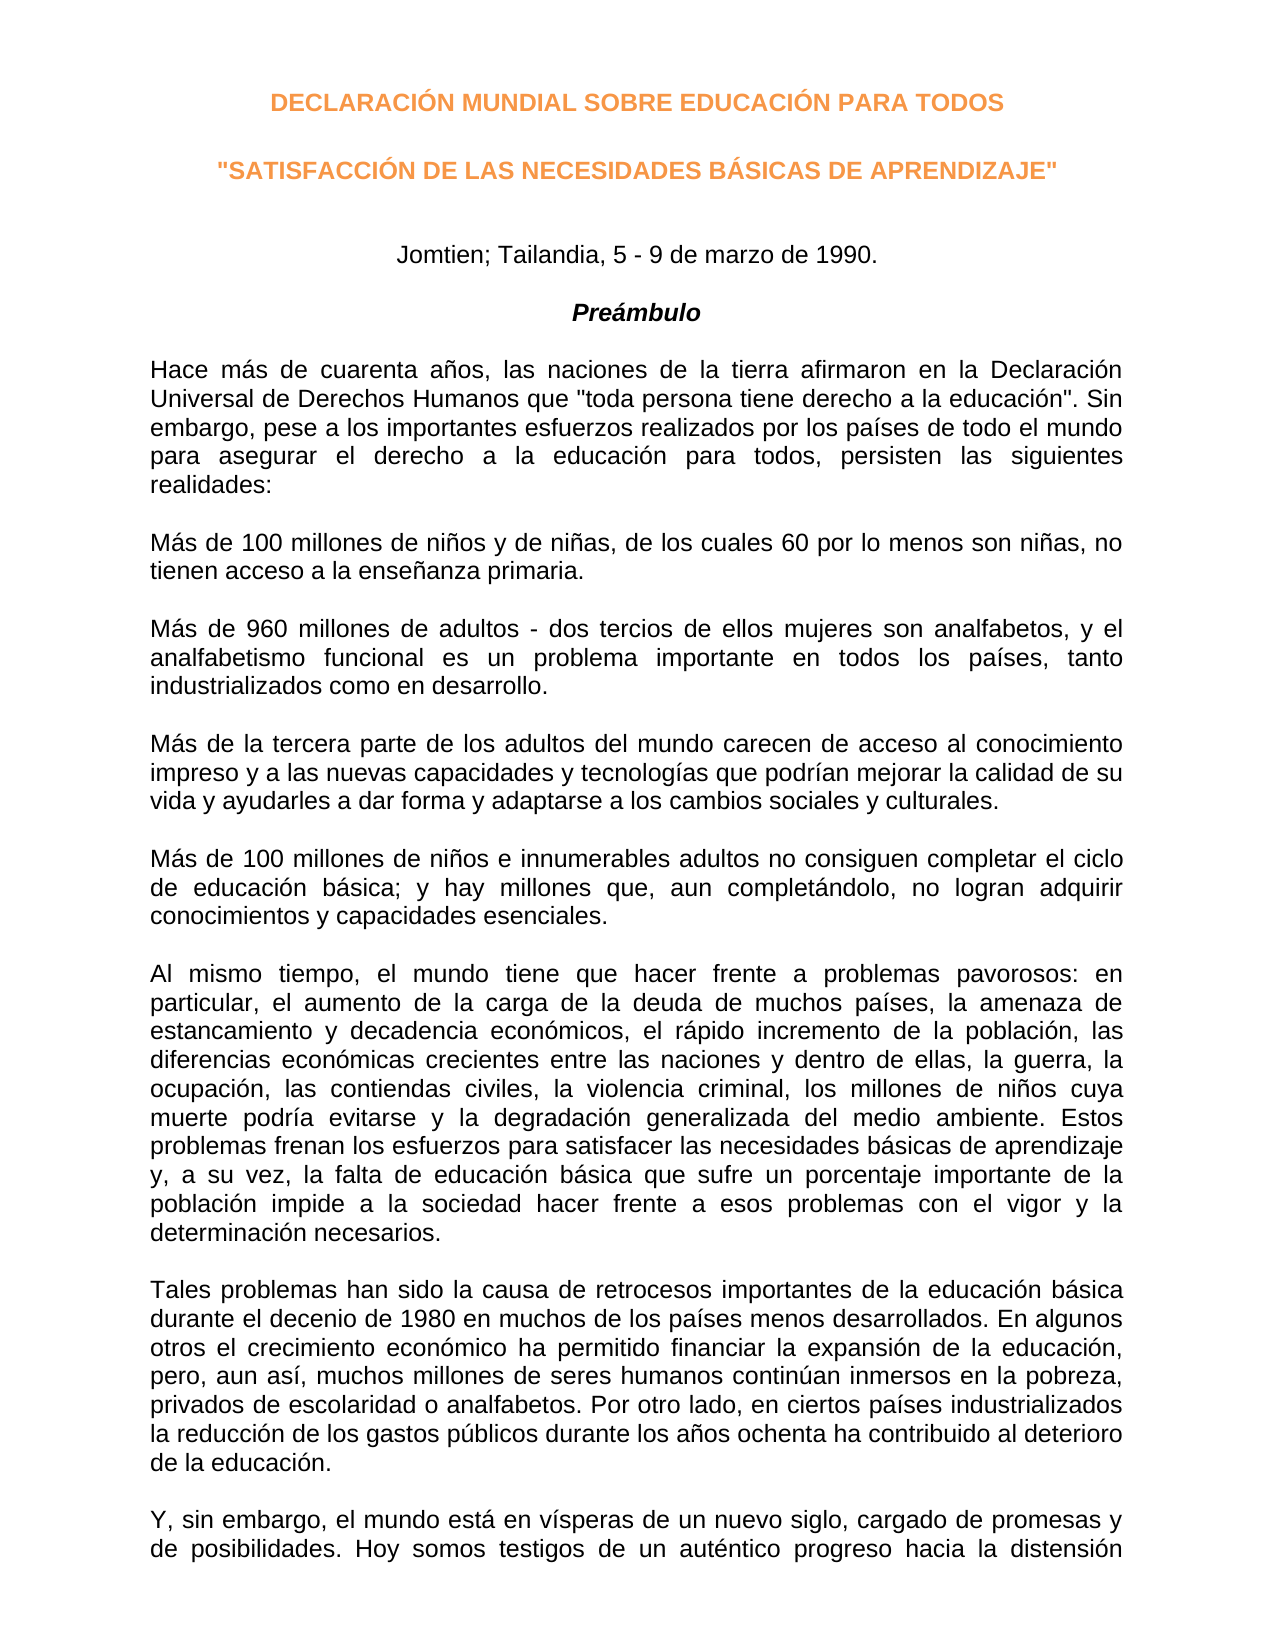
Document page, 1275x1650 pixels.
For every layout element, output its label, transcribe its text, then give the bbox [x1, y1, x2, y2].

text Al mismo tiempo, el mundo tiene que hacer frente a problemas pavorosos: en particular, el aumento de la carga de la deuda de muchos países, la amenaza de estancamiento y decadencia económicos, el rápido incremento de la población, las diferencias económicas crecientes entre las naciones y dentro de ellas, la guerra, la ocupación, las contiendas civiles, la violencia criminal, los millones de niños cuya muerte podría evitarse y la degradación generalizada del medio ambiente. Estos problemas frenan los esfuerzos para satisfacer las necesidades básicas de aprendizaje y, a su vez, la falta de educación básica que sufre un porcentaje importante de la población impide a la sociedad hacer frente a esos problemas con el vigor y la determinación necesarios. [150, 959, 1125, 1246]
text Tales problemas han sido la causa de retrocesos importantes de la educación básica durante el decenio de 1980 en muchos de los países menos desarrollados. En algunos otros el crecimiento económico ha permitido financiar la expansión de la educación, pero, aun así, muchos millones de seres humanos continúan inmersos en la pobreza, privados de escolaridad o analfabetos. Por otro lado, en ciertos países industrializados la reducción de los gastos públicos durante los años ochenta ha contribuido al deterioro de la educación. [150, 1275, 1125, 1476]
text Preámbulo [150, 297, 1125, 326]
text Y, sin embargo, el mundo está en vísperas de un nuevo siglo, cargado de promesas y de posibilidades. Hoy somos testigos de un auténtico progreso hacia la distensión [150, 1505, 1125, 1562]
text Más de la tercera parte de los adultos del mundo carecen de acceso al conocimiento impreso y a las nuevas capacidades y tecnologías que podrían mejorar la calidad de su vida y ayudarles a dar forma y adaptarse a los cambios sociales y culturales. [150, 729, 1125, 815]
text Más de 960 millones de adultos - dos tercios de ellos mujeres son analfabetos, y el analfabetismo funcional es un problema importante en todos los países, tanto industrializados como en desarrollo. [150, 614, 1125, 700]
text Hace más de cuarenta años, las naciones de la tierra afirmaron en la Declaración Universal de Derechos Humanos que "toda persona tiene derecho a la educación". Sin embargo, pese a los importantes esfuerzos realizados por los países de todo el mundo para asegurar el derecho a la educación para todos, persisten las siguientes realidades: [150, 355, 1125, 499]
text Más de 100 millones de niños e innumerables adultos no consiguen completar el ciclo de educación básica; y hay millones que, aun completándolo, no logran adquirir conocimientos y capacidades esenciales. [150, 844, 1125, 930]
text "SATISFACCIÓN DE LAS NECESIDADES BÁSICAS DE APRENDIZAJE" [150, 156, 1125, 184]
text Más de 100 millones de niños y de niñas, de los cuales 60 por lo menos son niñas, no tienen acceso a la enseñanza primaria. [150, 527, 1125, 585]
text Jomtien; Tailandia, 5 - 9 de marzo de 1990. [150, 240, 1125, 269]
text DECLARACIÓN MUNDIAL SOBRE EDUCACIÓN PARA TODOS [150, 87, 1125, 116]
